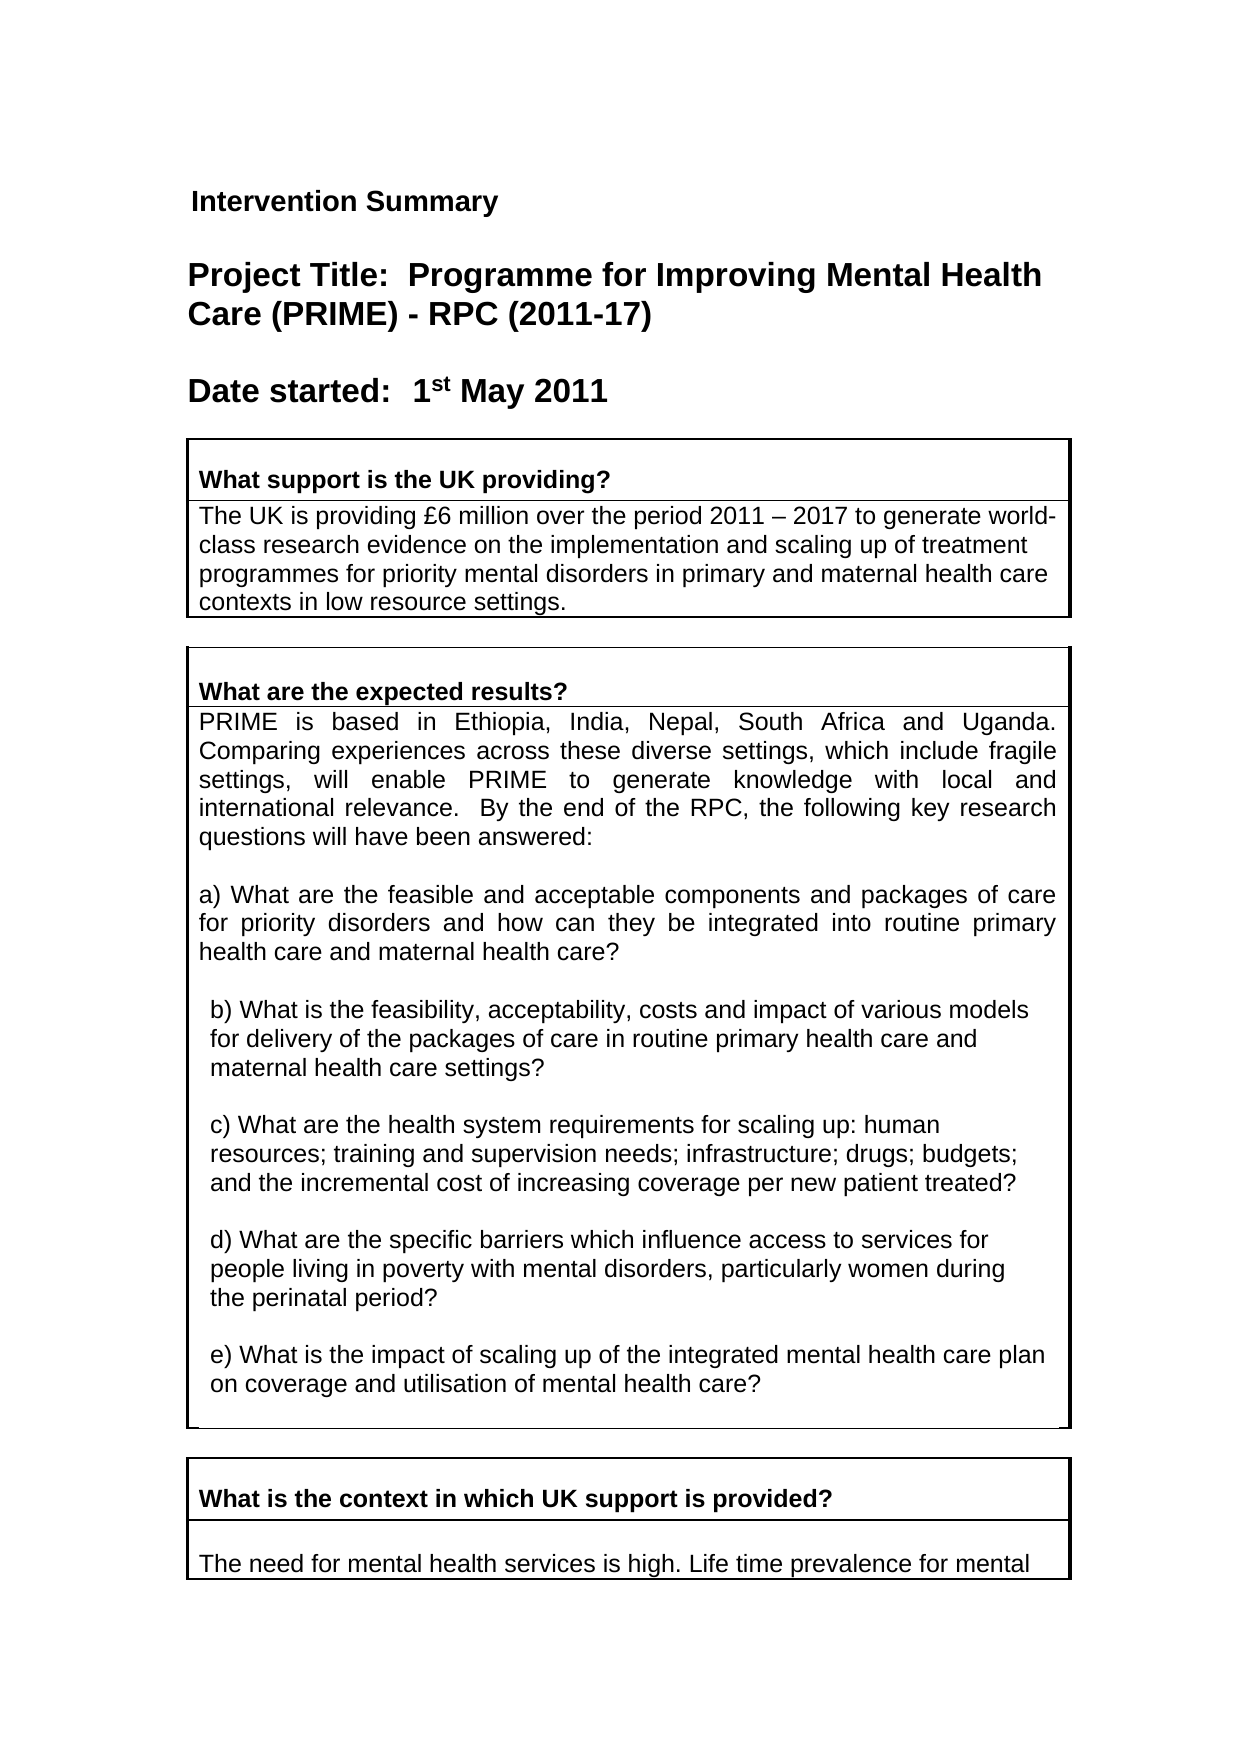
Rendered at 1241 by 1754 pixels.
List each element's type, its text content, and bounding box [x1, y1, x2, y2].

table_cell c) What are the health system requirements for scaling up: human resources; training and supervision needs; infrastructure; drugs; budgets; and the incremental cost of increasing coverage per new patient treated? [199, 1110, 1058, 1225]
table_cell The need for mental health services is high. Life time prevalence for mental [189, 1521, 1068, 1578]
text Intervention Summary [94, 183, 1053, 217]
table_header What are the expected results? [189, 648, 1068, 706]
table_cell The UK is providing £6 million over the period 2011 – 2017 to generate world-class research evidence on the implementation and scaling up of treatment programmes for priority mental disorders in primary and maternal health care contexts in low resource settings. [189, 501, 1068, 616]
text Project Title: Programme for Improving Mental Health Care (PRIME) - RPC (2011-17) [187, 217, 1053, 332]
table_cell d) What are the specific barriers which influence access to services for people living in poverty with mental disorders, particularly women during the perinatal period? e) What is the impact of scaling up of the integrated mental health care plan on coverage and utilisation of mental health care? [199, 1225, 1058, 1426]
table_header What is the context in which UK support is provided? [189, 1459, 1068, 1519]
table_cell PRIME is based in Ethiopia, India, Nepal, South Africa and Uganda. Comparing experiences across these diverse settings, which include fragile settings, will enable PRIME to generate knowledge with local and international relevance. By the end of the RPC, the following key research questions will have been answered: a) What are the feasible and acceptable components and packages of care for priority disorders and how can they be integrated into routine primary health care and maternal health care? [189, 707, 1068, 1427]
table_header What support is the UK providing? [189, 440, 1068, 499]
table_header b) What is the feasibility, acceptability, costs and impact of various models for delivery of the packages of care in routine primary health care and maternal health care settings? [199, 996, 1058, 1110]
text Date started: 1st May 2011 [187, 371, 1053, 438]
